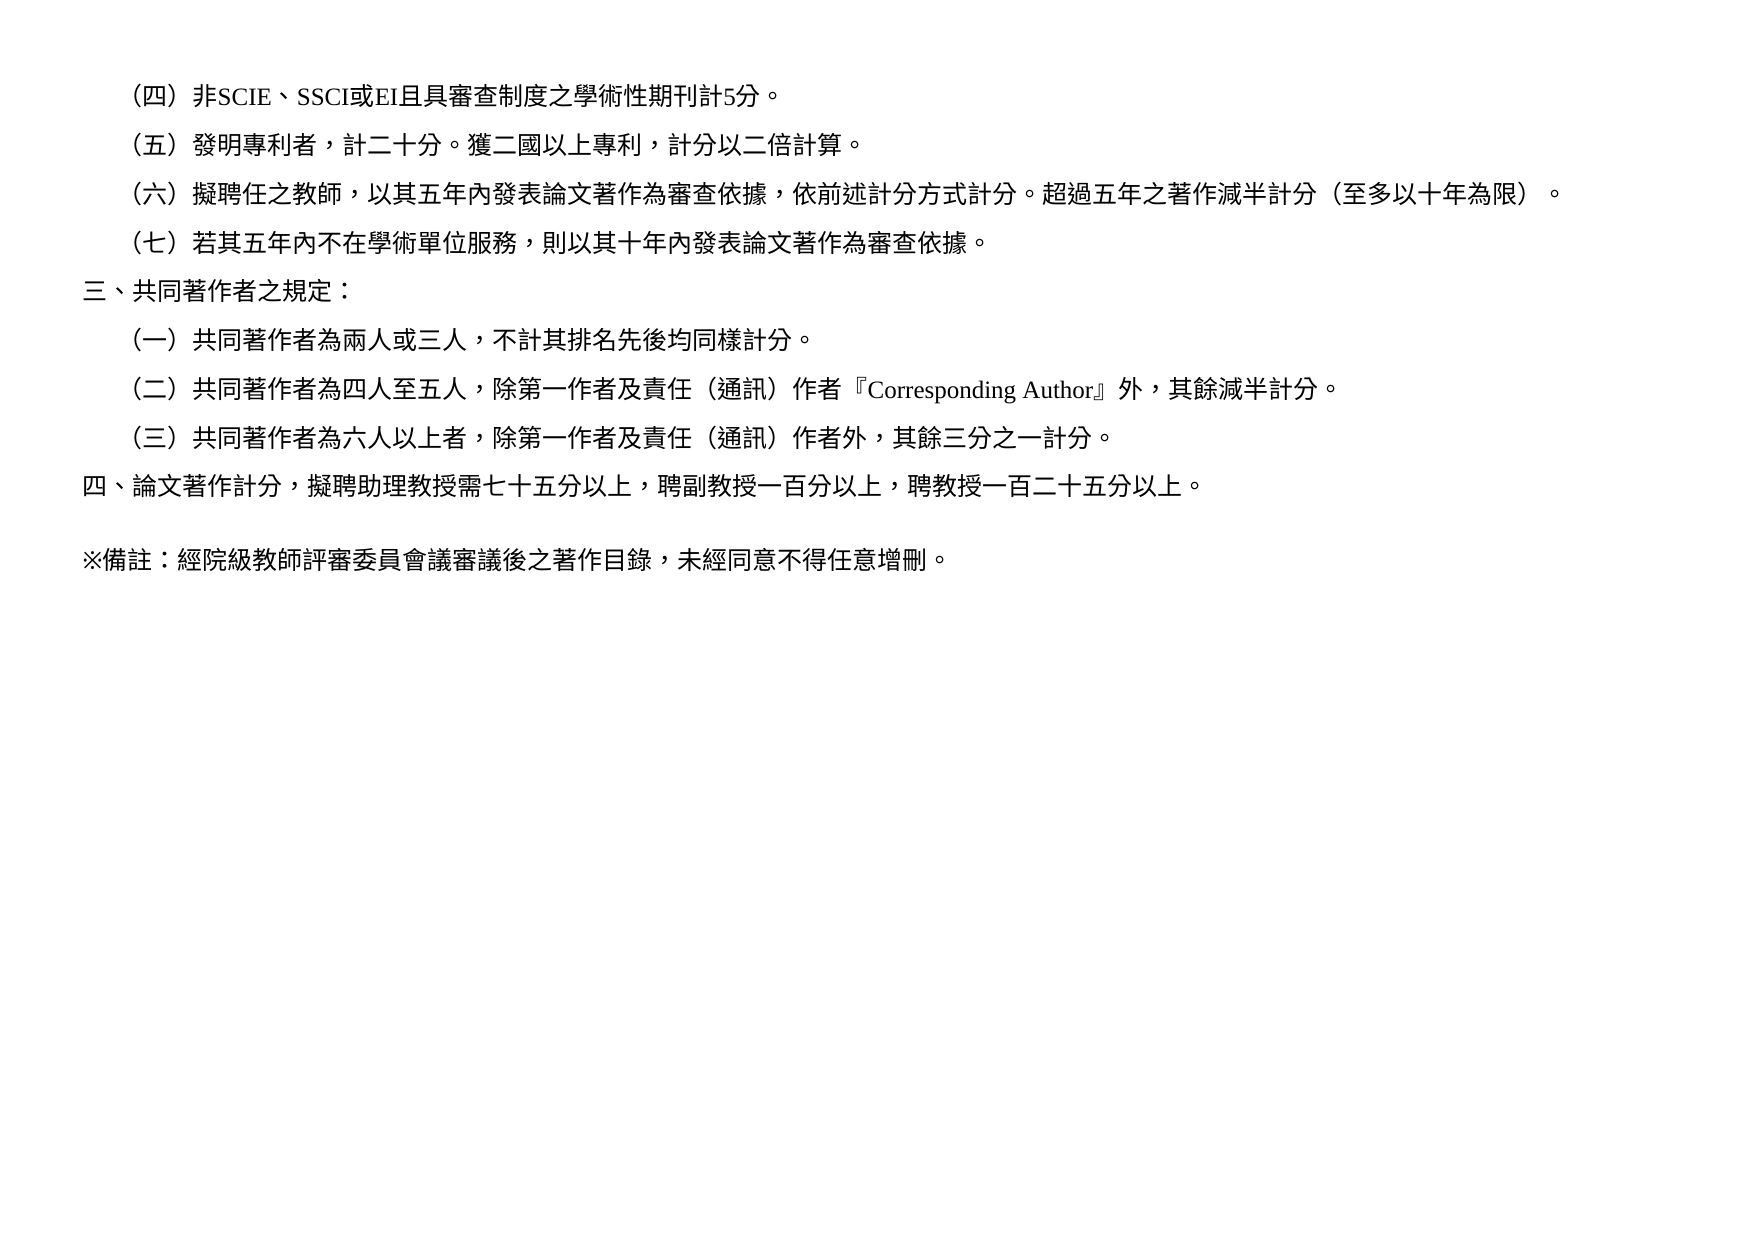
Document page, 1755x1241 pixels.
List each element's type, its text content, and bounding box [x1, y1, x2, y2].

text （四）非SCIE、SSCI或EI且具審查制度之學術性期刊計5分。 [117, 77, 1677, 113]
text 四、論文著作計分，擬聘助理教授需七十五分以上，聘副教授一百分以上，聘教授一百二十五分以上。 [82, 467, 1677, 503]
text （六）擬聘任之教師，以其五年內發表論文著作為審查依據，依前述計分方式計分。超過五年之著作減半計分（至多以十年為限）。 [117, 174, 1677, 211]
text （一）共同著作者為兩人或三人，不計其排名先後均同樣計分。 [117, 321, 1677, 357]
text （五）發明專利者，計二十分。獲二國以上專利，計分以二倍計算。 [117, 126, 1677, 162]
text ※備註：經院級教師評審委員會議審議後之著作目錄，未經同意不得任意增刪。 [82, 541, 1677, 577]
text （二）共同著作者為四人至五人，除第一作者及責任（通訊）作者『Corresponding Author』外，其餘減半計分。 [117, 369, 1677, 406]
text （七）若其五年內不在學術單位服務，則以其十年內發表論文著作為審查依據。 [117, 223, 1677, 259]
text （三）共同著作者為六人以上者，除第一作者及責任（通訊）作者外，其餘三分之一計分。 [117, 418, 1677, 454]
text 三、共同著作者之規定： [82, 272, 1677, 308]
